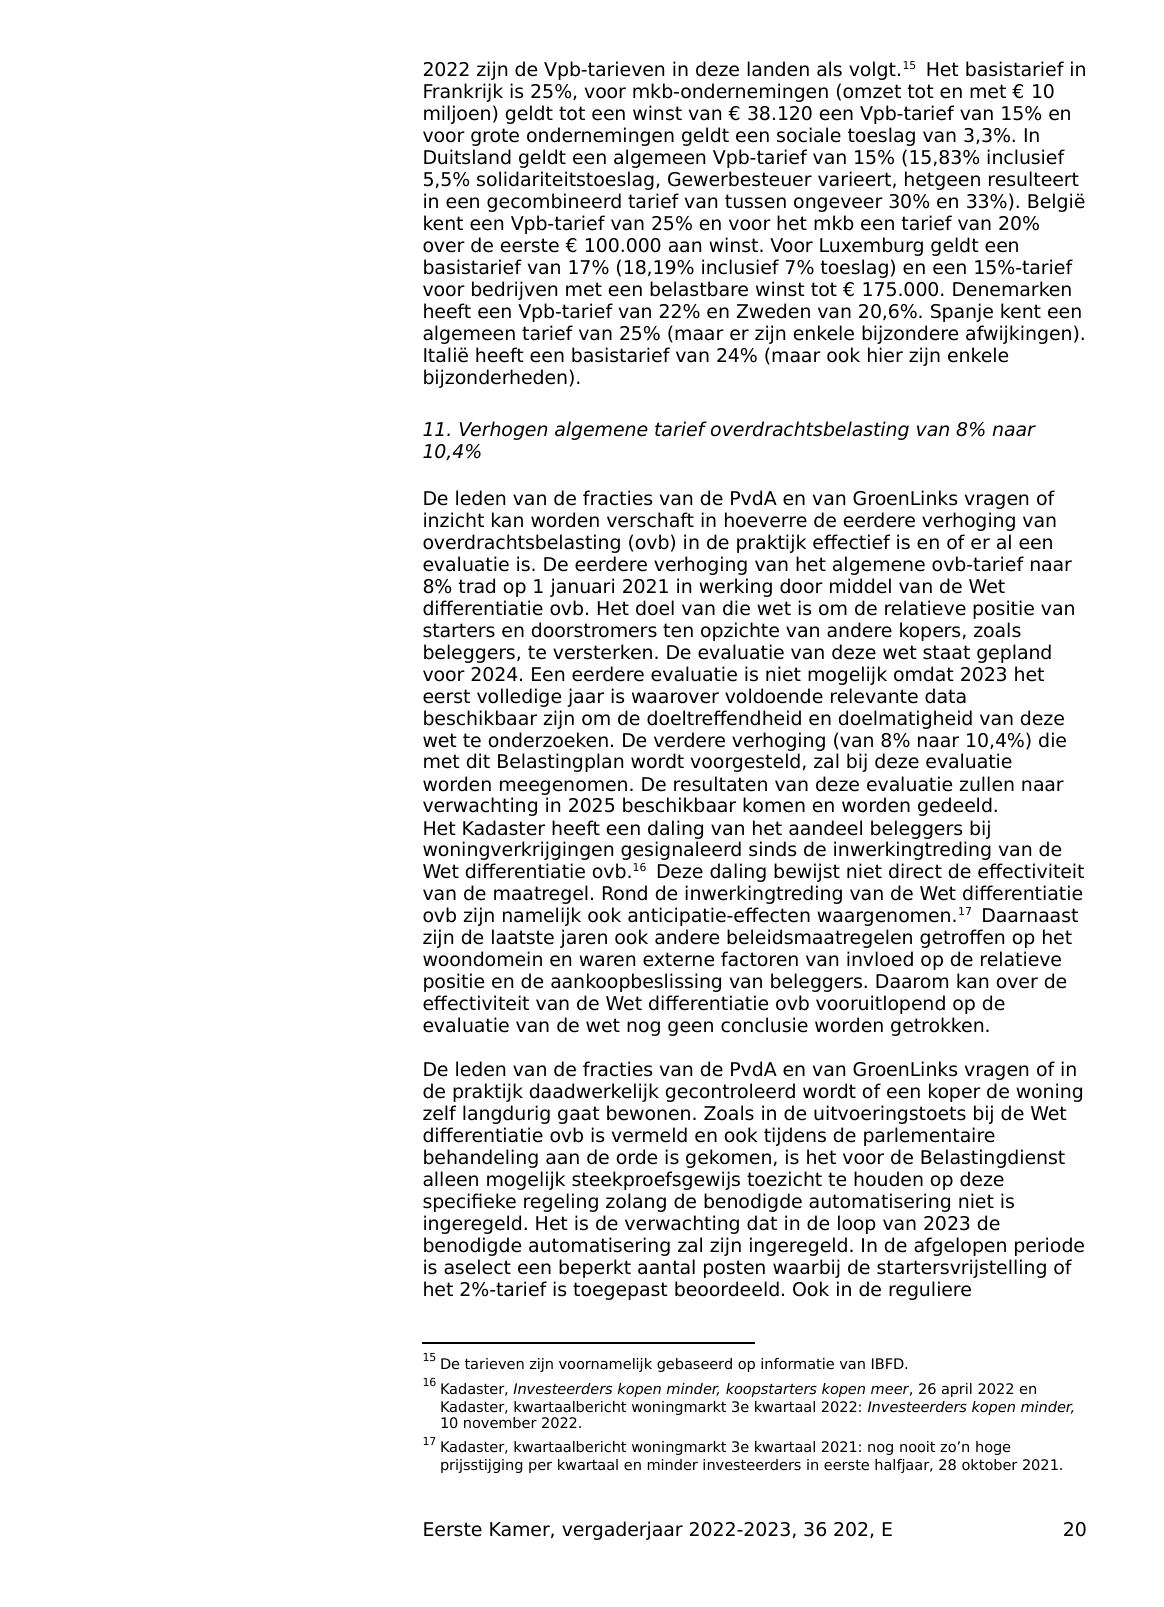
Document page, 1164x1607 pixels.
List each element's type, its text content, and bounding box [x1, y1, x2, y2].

subtitle 11. Verhogen algemene tarief overdrachtsbelasting van 8% naar 10,4% [422, 419, 1087, 463]
text 2022 zijn de Vpb-tarieven in deze landen als volgt. Het basistarief in Frankrijk is 25%, voor mkb-ondernemingen (omzet tot en met € 10 miljoen) geldt tot een winst van € 38.120 een Vpb-tarief van 15% en voor grote ondernemingen geldt een sociale toeslag van 3,3%. In Duitsland geldt een algemeen Vpb-tarief van 15% (15,83% inclusief 5,5% solidariteitstoeslag, Gewerbesteuer varieert, hetgeen resulteert in een gecombineerd tarief van tussen ongeveer 30% en 33%). België kent een Vpb-tarief van 25% en voor het mkb een tarief van 20% over de eerste € 100.000 aan winst. Voor Luxemburg geldt een basistarief van 17% (18,19% inclusief 7% toeslag) en een 15%-tarief voor bedrijven met een belastbare winst tot € 175.000. Denemarken heeft een Vpb-tarief van 22% en Zweden van 20,6%. Spanje kent een algemeen tarief van 25% (maar er zijn enkele bijzondere afwijkingen). Italië heeft een basistarief van 24% (maar ook hier zijn enkele bijzonderheden). [422, 59, 1087, 389]
text De leden van de fracties van de PvdA en van GroenLinks vragen of inzicht kan worden verschaft in hoeverre de eerdere verhoging van overdrachtsbelasting (ovb) in de praktijk effectief is en of er al een evaluatie is. De eerdere verhoging van het algemene ovb-tarief naar 8% trad op 1 januari 2021 in werking door middel van de Wet differentiatie ovb. Het doel van die wet is om de relatieve positie van starters en doorstromers ten opzichte van andere kopers, zoals beleggers, te versterken. De evaluatie van deze wet staat gepland voor 2024. Een eerdere evaluatie is niet mogelijk omdat 2023 het eerst volledige jaar is waarover voldoende relevante data beschikbaar zijn om de doeltreffendheid en doelmatigheid van deze wet te onderzoeken. De verdere verhoging (van 8% naar 10,4%) die met dit Belastingplan wordt voorgesteld, zal bij deze evaluatie worden meegenomen. De resultaten van deze evaluatie zullen naar verwachting in 2025 beschikbaar komen en worden gedeeld. [422, 488, 1087, 817]
text Kadaster, kwartaalbericht woningmarkt 3e kwartaal 2021: nog nooit zo’n hoge prijsstijging per kwartaal en minder investeerders in eerste halfjaar, 28 oktober 2021. [422, 1435, 1087, 1474]
text De leden van de fracties van de PvdA en van GroenLinks vragen of in de praktijk daadwerkelijk gecontroleerd wordt of een koper de woning zelf langdurig gaat bewonen. Zoals in de uitvoeringstoets bij de Wet differentiatie ovb is vermeld en ook tijdens de parlementaire behandeling aan de orde is gekomen, is het voor de Belastingdienst alleen mogelijk steekproefsgewijs toezicht te houden op deze specifieke regeling zolang de benodigde automatisering niet is ingeregeld. Het is de verwachting dat in de loop van 2023 de benodigde automatisering zal zijn ingeregeld. In de afgelopen periode is aselect een beperkt aantal posten waarbij de startersvrijstelling of het 2%-tarief is toegepast beoordeeld. Ook in de reguliere [422, 1059, 1087, 1301]
text De tarieven zijn voornamelijk gebaseerd op informatie van IBFD. [422, 1352, 1087, 1374]
text Kadaster, Investeerders kopen minder, koopstarters kopen meer, 26 april 2022 en Kadaster, kwartaalbericht woningmarkt 3e kwartaal 2022: Investeerders kopen minder, 10 november 2022. [422, 1377, 1087, 1432]
text Het Kadaster heeft een daling van het aandeel beleggers bij woningverkrijgingen gesignaleerd sinds de inwerkingtreding van de Wet differentiatie ovb. Deze daling bewijst niet direct de effectiviteit van de maatregel. Rond de inwerkingtreding van de Wet differentiatie ovb zijn namelijk ook anticipatie-effecten waargenomen. Daarnaast zijn de laatste jaren ook andere beleidsmaatregelen getroffen op het woondomein en waren externe factoren van invloed op de relatieve positie en de aankoopbeslissing van beleggers. Daarom kan over de effectiviteit van de Wet differentiatie ovb vooruitlopend op de evaluatie van de wet nog geen conclusie worden getrokken. [422, 817, 1087, 1037]
